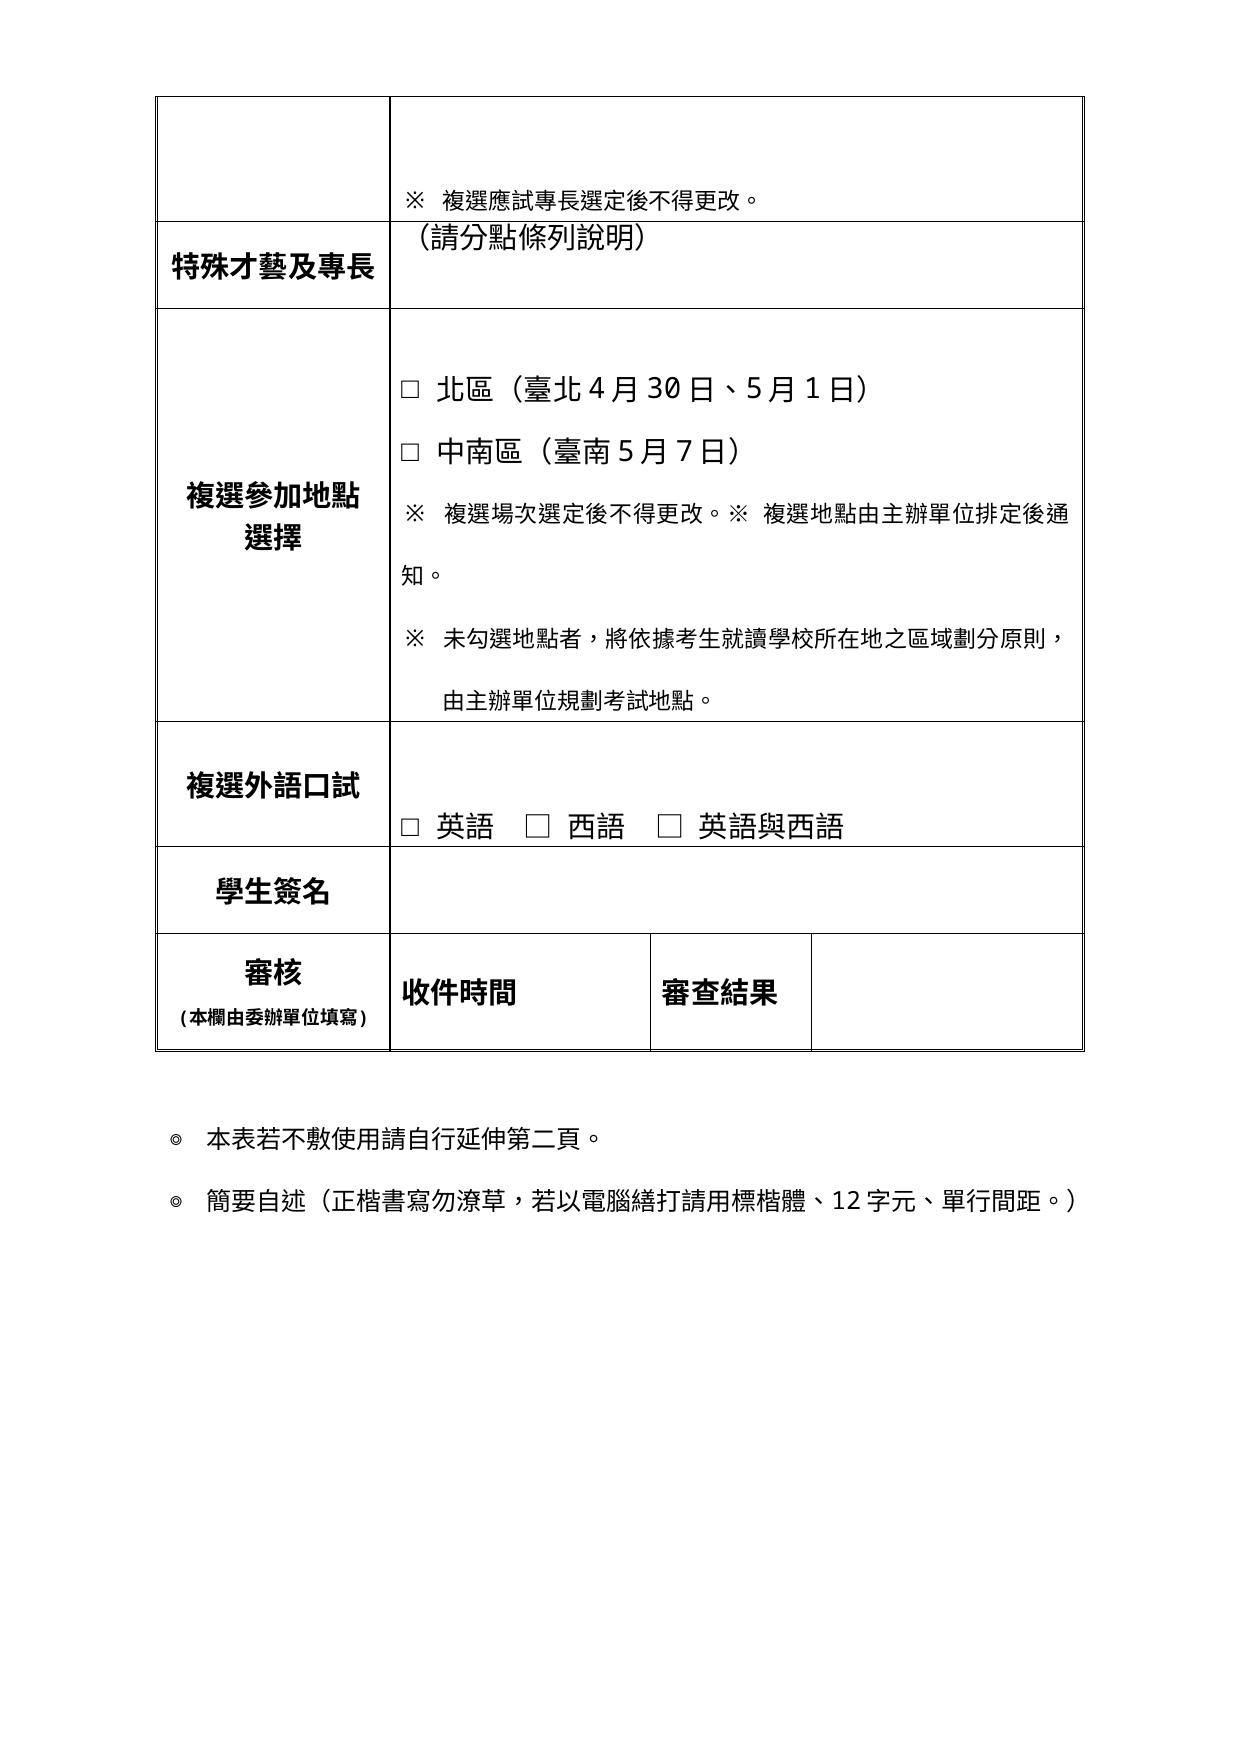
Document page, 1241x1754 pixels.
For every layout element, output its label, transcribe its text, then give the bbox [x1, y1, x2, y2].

table_cell ※ 複選應試專長選定後不得更改。 [391, 97, 1082, 221]
table_cell 特殊才藝及專長 [158, 222, 389, 308]
table_cell □ 英語 □ 西語 □ 英語與西語 [391, 722, 1082, 846]
table_cell 複選參加地點 選擇 [158, 309, 389, 721]
table_cell 學生簽名 [158, 847, 389, 933]
table_cell 審核 (本欄由委辦單位填寫) [158, 934, 389, 1048]
table_cell [812, 934, 1082, 1048]
table_cell 複選外語口試 [158, 722, 389, 846]
table_cell □ 北區（臺北4月30日、5月1日） □ 中南區（臺南5月7日） ※ 複選場次選定後不得更改。※ 複選地點由主辦單位排定後通知。 ※ 未勾選地點者，將依據考生就讀學校所在地之區域劃分原則， 由主辦單位規劃考試地點。 [391, 309, 1082, 721]
table_cell [158, 97, 389, 221]
table_cell 收件時間 [391, 934, 650, 1048]
list 簡要自述（正楷書寫勿潦草，若以電腦繕打請用標楷體、12字元、單行間距。） [168, 1158, 1175, 1221]
table_cell [391, 847, 1082, 933]
table_cell 審查結果 [651, 934, 811, 1048]
table_cell （請分點條列說明） [391, 222, 1082, 308]
list 本表若不敷使用請自行延伸第二頁。 [168, 1096, 1175, 1158]
